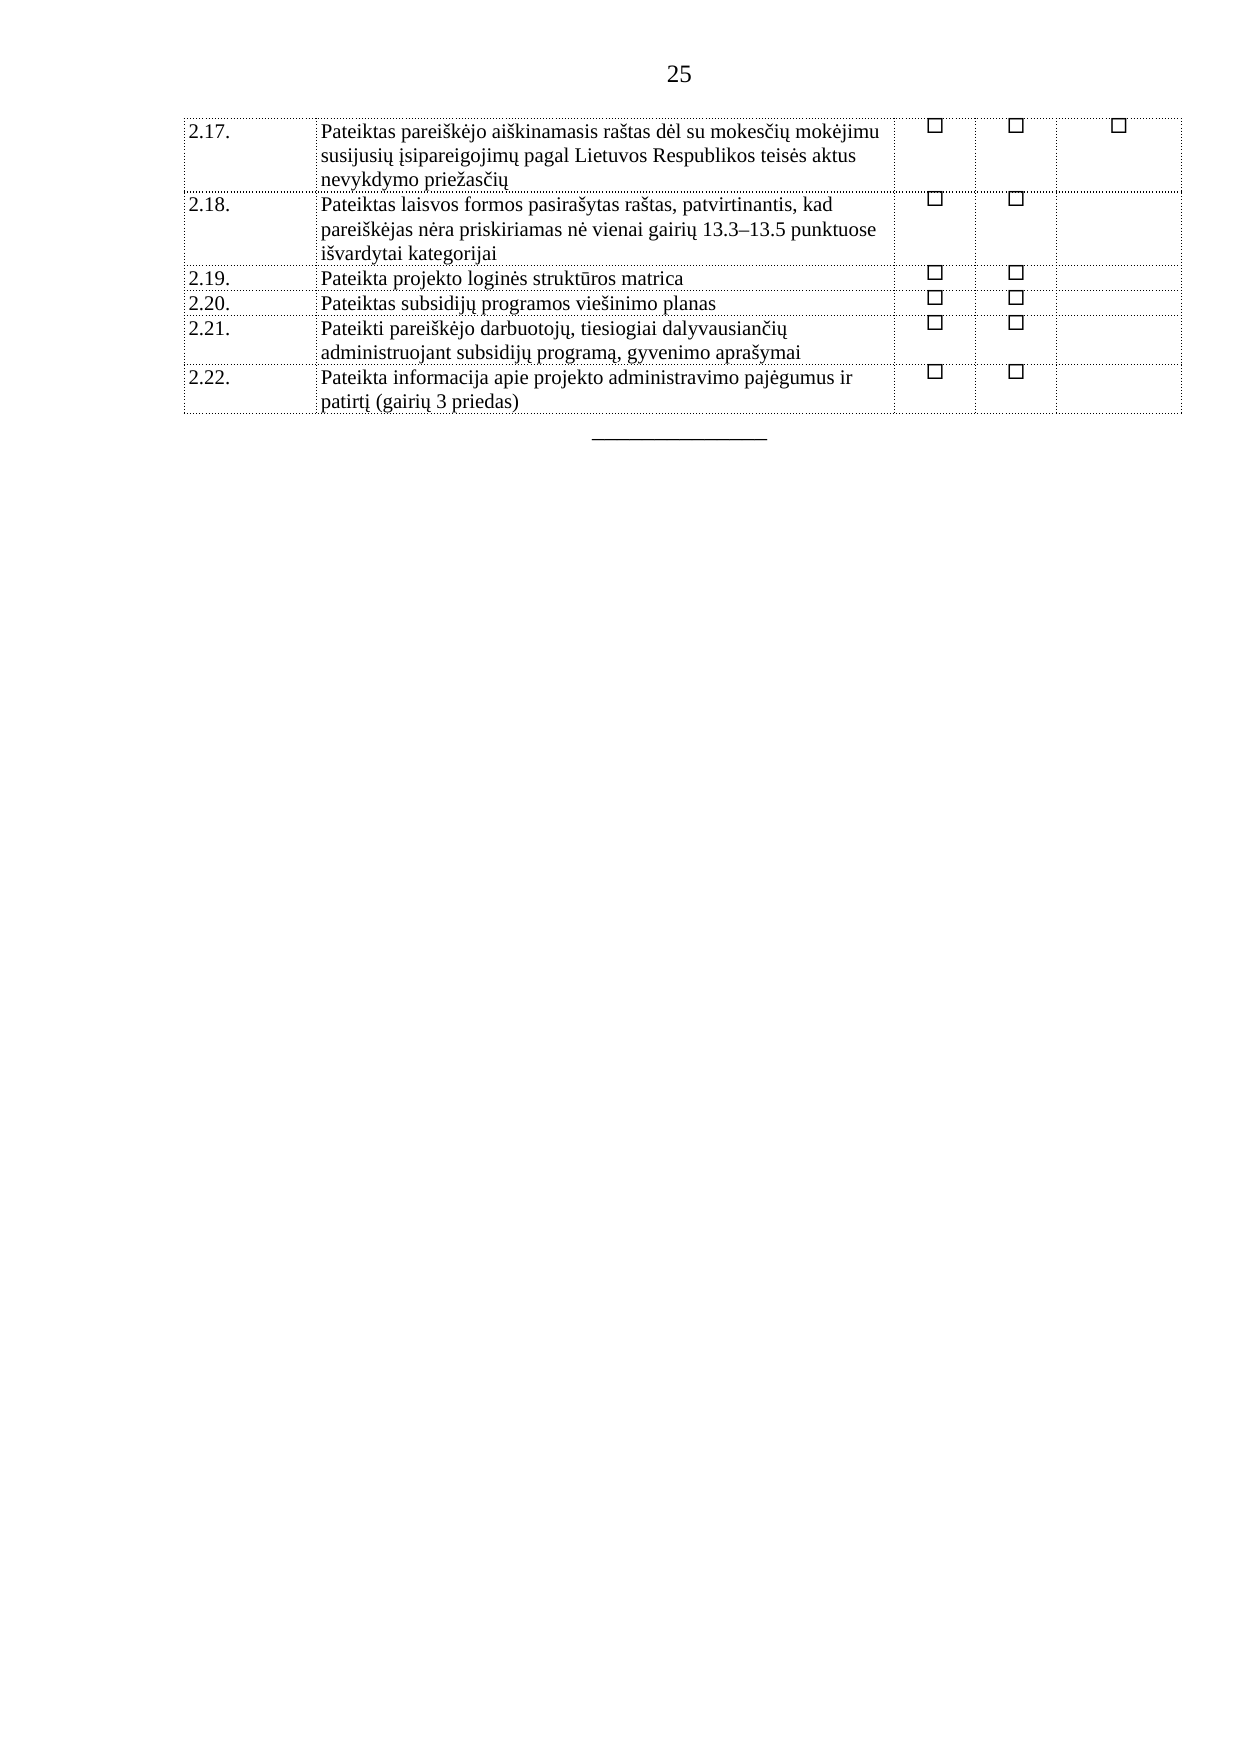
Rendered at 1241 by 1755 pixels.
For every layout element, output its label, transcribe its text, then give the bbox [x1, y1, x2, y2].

table_cell  [976, 315, 1056, 364]
table_cell  [976, 118, 1056, 191]
table_cell [1175, 290, 1181, 315]
table_cell [1056, 315, 1181, 364]
table_cell [177, 216, 184, 264]
table_cell  [894, 265, 976, 290]
table_cell 2.22. [184, 364, 316, 413]
table_cell 2.21. [184, 315, 316, 364]
table_cell 2.17. [184, 118, 316, 191]
table_cell [177, 389, 184, 413]
table_cell [177, 143, 184, 191]
table_cell [1056, 290, 1061, 315]
table_cell  [976, 191, 1056, 264]
table_cell [1056, 364, 1181, 413]
table_cell  [894, 364, 976, 413]
table_cell [1056, 191, 1181, 264]
table_cell 2.20. [184, 290, 189, 315]
text ______________ [177, 414, 1181, 443]
table_cell 2.20. [312, 290, 316, 315]
table_cell  [894, 290, 976, 315]
table_cell  [894, 315, 976, 364]
table_cell  [976, 265, 1056, 290]
table_cell 2.18. [184, 191, 316, 264]
table_cell  [976, 290, 1056, 315]
table_cell  [894, 118, 976, 191]
table_cell [1175, 265, 1181, 290]
table_cell 2.19. [312, 265, 316, 290]
table_cell  [976, 364, 1056, 413]
table_cell  [1056, 118, 1181, 191]
table_cell  [894, 191, 976, 264]
table_cell 2.19. [184, 265, 189, 290]
table_cell [177, 340, 184, 364]
table_cell [1056, 265, 1061, 290]
